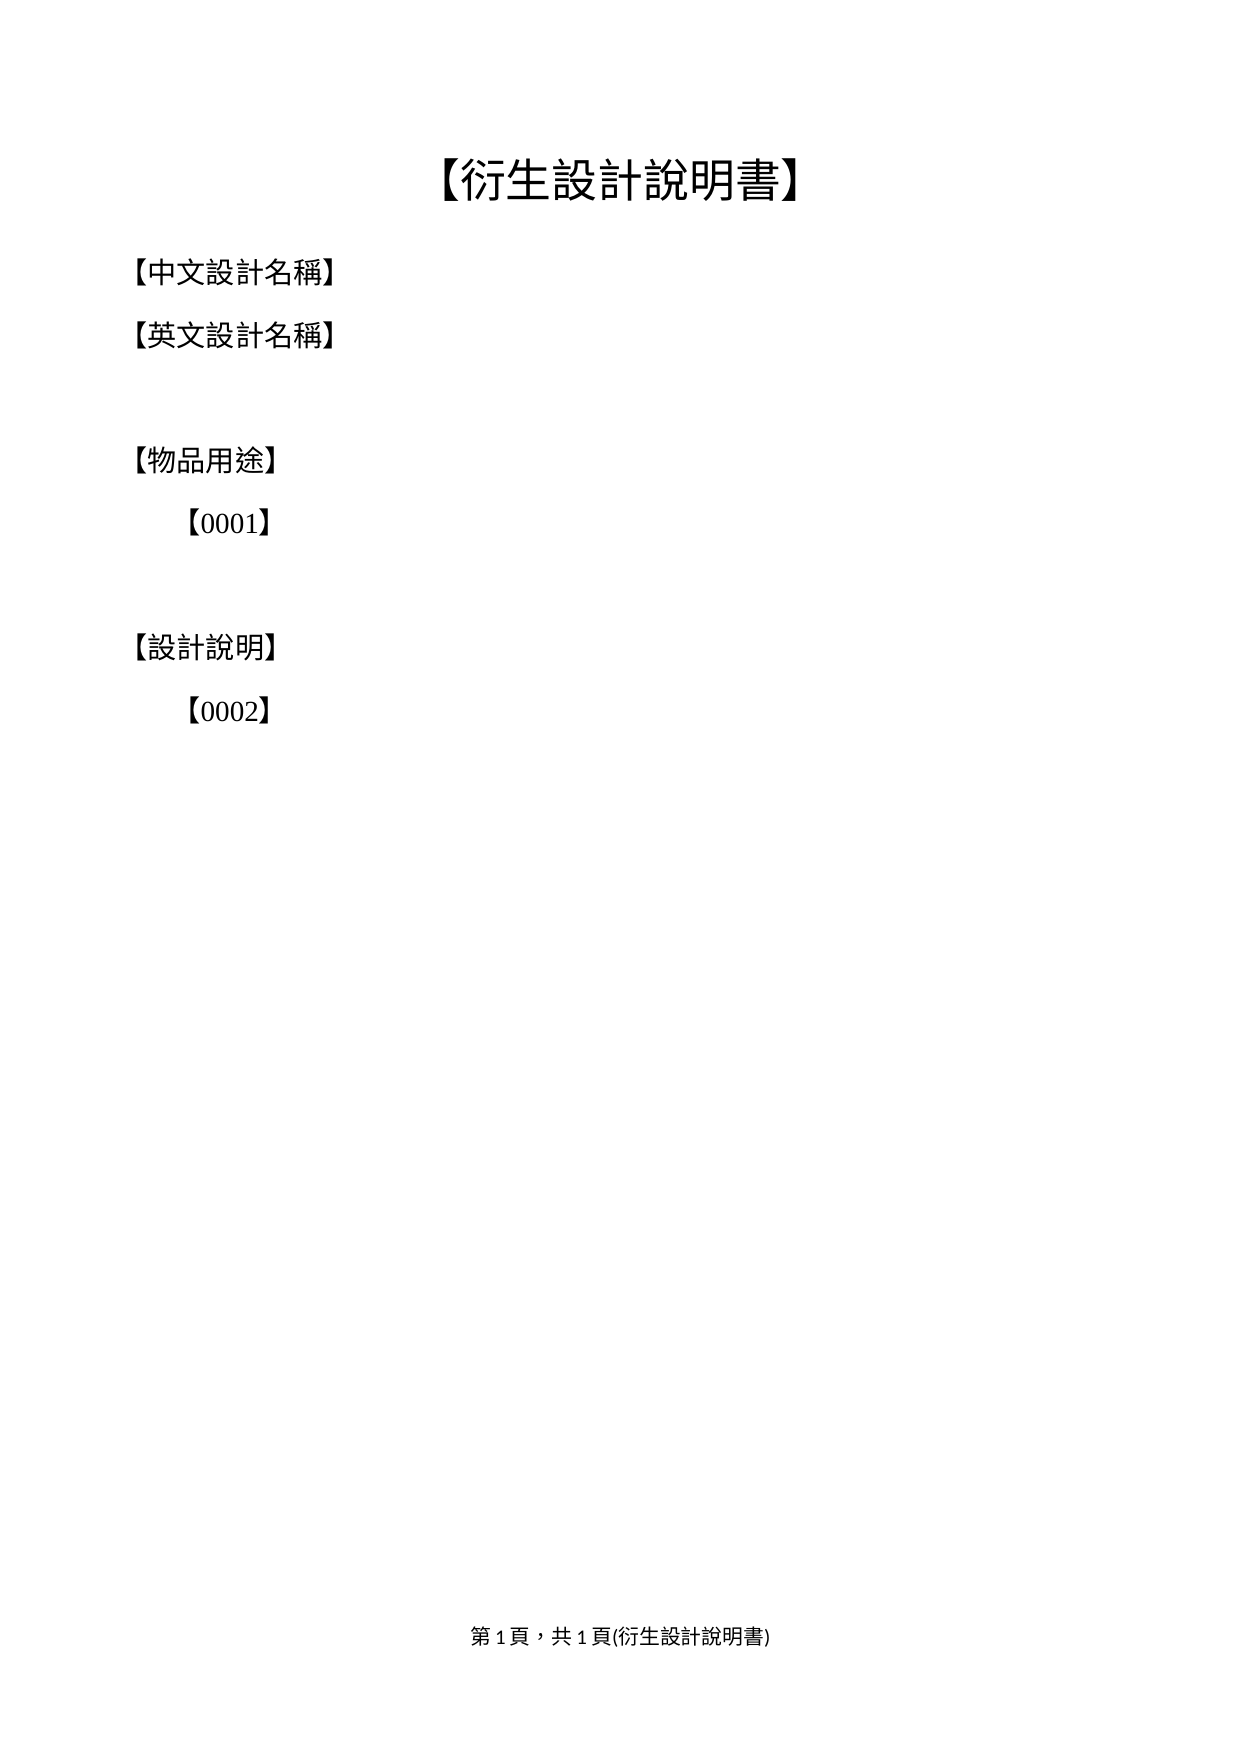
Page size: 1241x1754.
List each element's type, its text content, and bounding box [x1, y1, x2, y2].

text 【中文設計名稱】 [118, 229, 1122, 292]
text 【物品用途】 [118, 417, 1122, 479]
text 【0001】 [171, 479, 1122, 542]
text 【衍生設計說明書】 [118, 104, 1122, 229]
text 【設計說明】 [118, 604, 1122, 667]
text 【0002】 [171, 667, 1122, 729]
text 【英文設計名稱】 [118, 292, 1122, 354]
